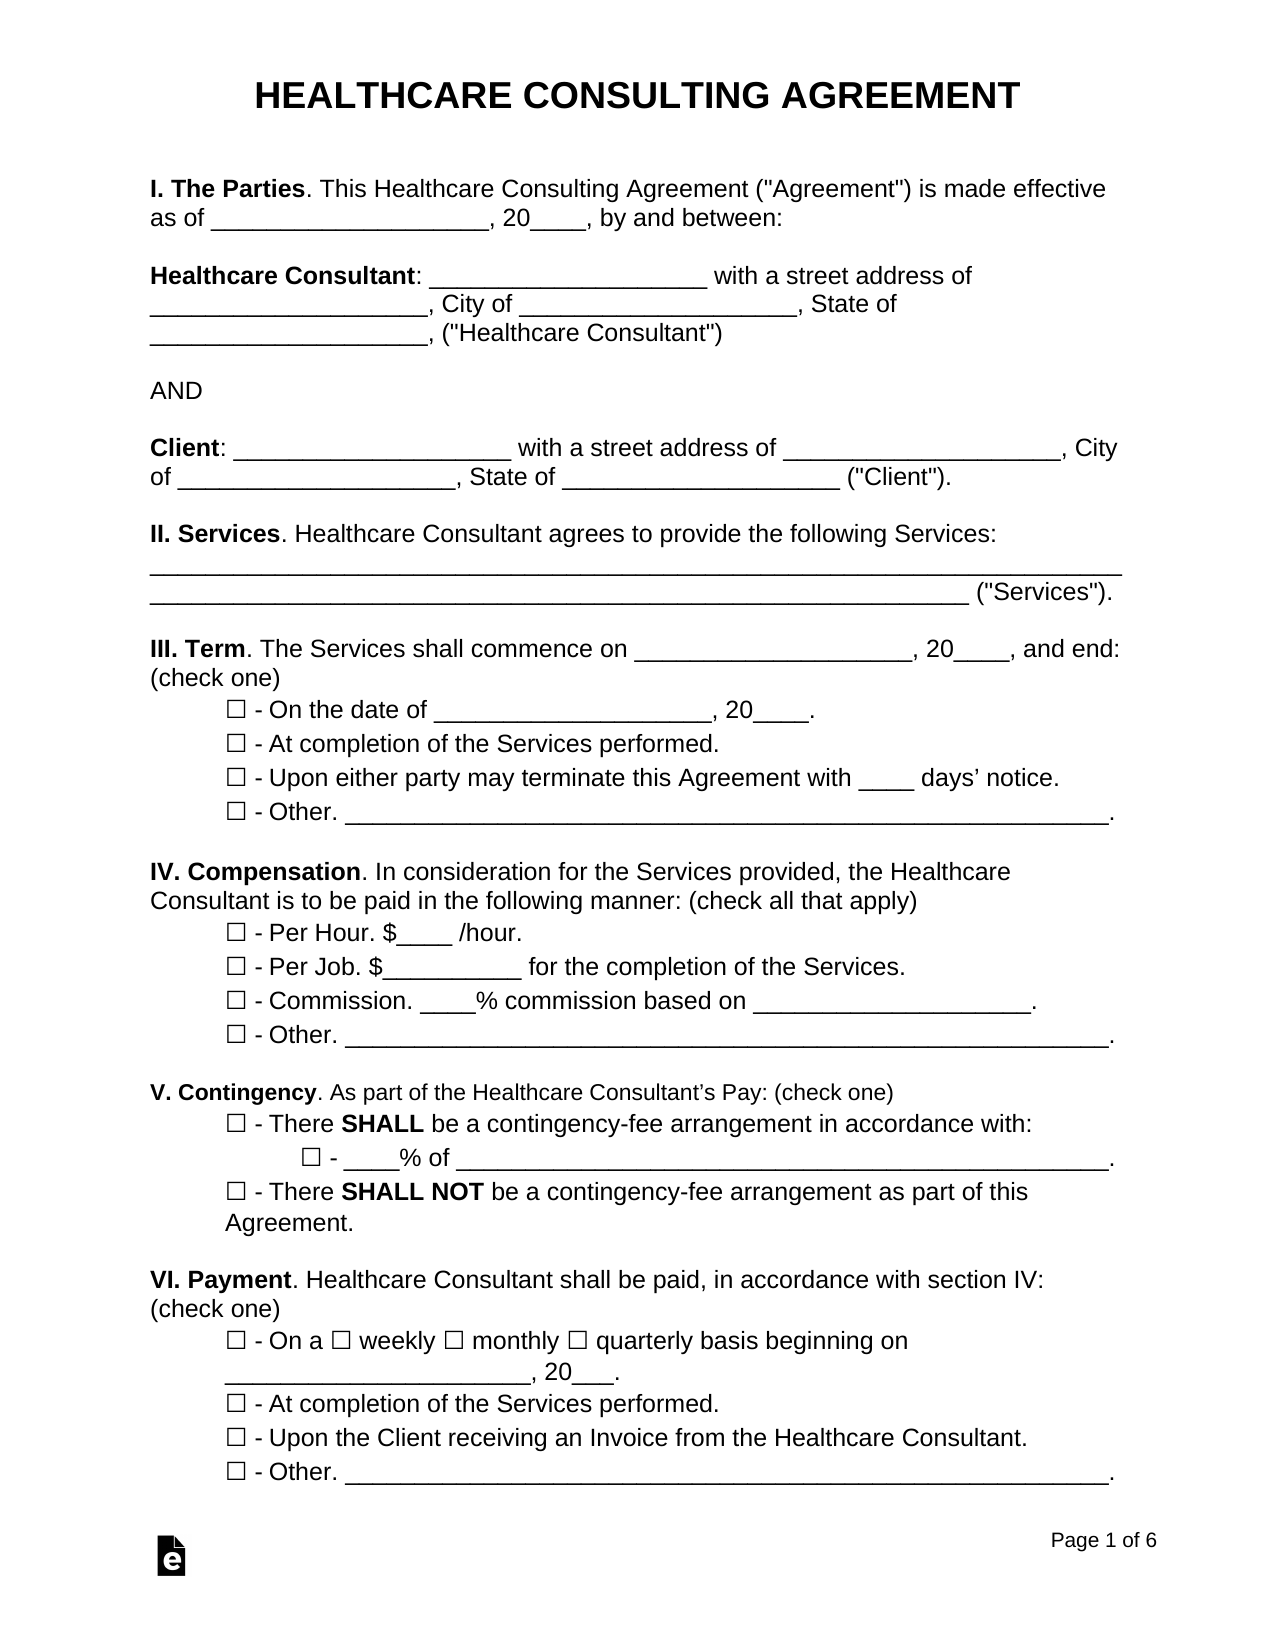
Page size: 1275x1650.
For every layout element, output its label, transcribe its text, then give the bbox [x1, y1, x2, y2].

text ☐ - There SHALL NOT be a contingency-fee arrangement as part of this Agreement. [225, 1174, 1125, 1237]
text AND [150, 376, 1125, 404]
text Healthcare Consultant: ____________________ with a street address of ____________________, City of ____________________, State of ____________________, ("Healthcare Consultant") [150, 261, 1125, 347]
text ☐ - ____% of _______________________________________________. [300, 1140, 1125, 1174]
text ☐ - Upon either party may terminate this Agreement with ____ days’ notice. [225, 760, 1125, 794]
text HEALTHCARE CONSULTING AGREEMENT [150, 74, 1125, 117]
text ☐ - Other. _______________________________________________________. [225, 1454, 1125, 1488]
text ☐ - Other. _______________________________________________________. [225, 1017, 1125, 1051]
text ☐ - Per Hour. $____ /hour. [225, 914, 1125, 948]
text I. The Parties. This Healthcare Consulting Agreement ("Agreement") is made effective as of ____________________, 20____, by and between: [150, 174, 1125, 232]
text ☐ - Other. _______________________________________________________. [225, 794, 1125, 828]
text ☐ - There SHALL be a contingency-fee arrangement in accordance with: [225, 1106, 1125, 1140]
text II. Services. Healthcare Consultant agrees to provide the following Services: [150, 519, 1125, 548]
text VI. Payment. Healthcare Consultant shall be paid, in accordance with section IV: (check one) [150, 1265, 1125, 1323]
text Client: ____________________ with a street address of ____________________, City of ____________________, State of ____________________ ("Client"). [150, 433, 1125, 491]
text ☐ - At completion of the Services performed. [225, 726, 1125, 760]
text ☐ - Per Job. $__________ for the completion of the Services. [225, 948, 1125, 982]
text ___________________________________________________________ ("Services"). [150, 577, 1125, 606]
text III. Term. The Services shall commence on ____________________, 20____, and end: (check one) [150, 634, 1125, 692]
text V. Contingency. As part of the Healthcare Consultant’s Pay: (check one) [150, 1079, 1125, 1106]
text ☐ - Upon the Client receiving an Invoice from the Healthcare Consultant. [225, 1420, 1125, 1454]
text IV. Compensation. In consideration for the Services provided, the Healthcare Consultant is to be paid in the following manner: (check all that apply) [150, 857, 1125, 914]
text ______________________________________________________________________ [150, 548, 1125, 577]
text ☐ - At completion of the Services performed. [225, 1386, 1125, 1420]
text ☐ - On a ☐ weekly ☐ monthly ☐ quarterly basis beginning on ______________________, 20___. [225, 1323, 1125, 1386]
text ☐ - On the date of ____________________, 20____. [225, 692, 1125, 726]
text ☐ - Commission. ____% commission based on ____________________. [225, 982, 1125, 1017]
